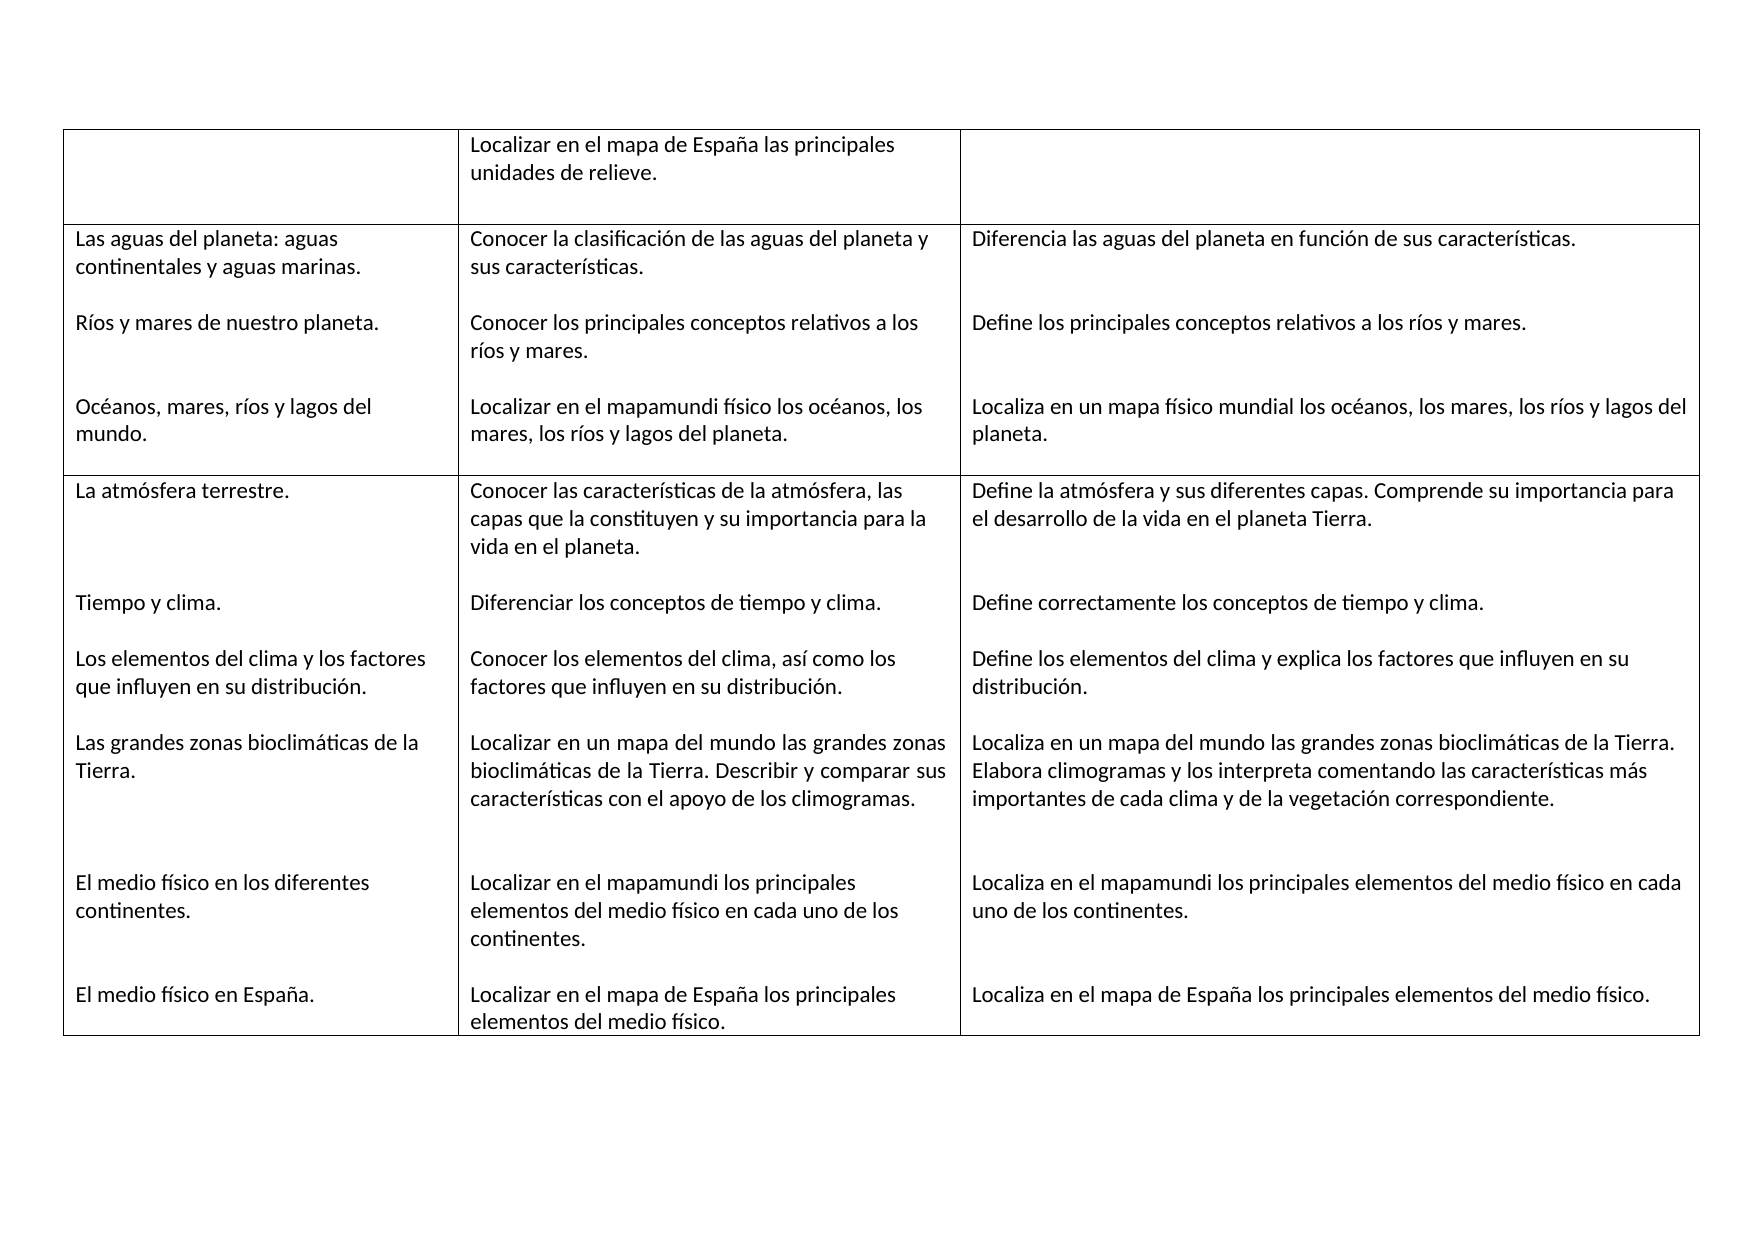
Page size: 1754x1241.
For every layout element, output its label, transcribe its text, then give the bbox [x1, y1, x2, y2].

table_cell Conocer las características de la atmósfera, las capas que la constituyen y su importancia para la vida en el planeta. Diferenciar los conceptos de tiempo y clima. Conocer los elementos del clima, así como los factores que influyen en su distribución. Localizar en un mapa del mundo las grandes zonas bioclimáticas de la Tierra. Describir y comparar sus características con el apoyo de los climogramas. Localizar en el mapamundi los principales elementos del medio físico en cada uno de los continentes. Localizar en el mapa de España los principales elementos del medio físico. [459, 476, 960, 1035]
table_header [64, 130, 458, 223]
table_cell Define la atmósfera y sus diferentes capas. Comprende su importancia para el desarrollo de la vida en el planeta Tierra. Define correctamente los conceptos de tiempo y clima. Define los elementos del clima y explica los factores que influyen en su distribución. Localiza en un mapa del mundo las grandes zonas bioclimáticas de la Tierra. Elabora climogramas y los interpreta comentando las características más importantes de cada clima y de la vegetación correspondiente. Localiza en el mapamundi los principales elementos del medio físico en cada uno de los continentes. Localiza en el mapa de España los principales elementos del medio físico. [961, 476, 1699, 1035]
table_cell Conocer la clasificación de las aguas del planeta y sus características. Conocer los principales conceptos relativos a los ríos y mares. Localizar en el mapamundi físico los océanos, los mares, los ríos y lagos del planeta. [459, 225, 960, 475]
table_header Localizar en el mapa de España las principales unidades de relieve. [459, 130, 960, 223]
table_header [961, 130, 1699, 223]
table_cell La atmósfera terrestre. Tiempo y clima. Los elementos del clima y los factores que influyen en su distribución. Las grandes zonas bioclimáticas de la Tierra. El medio físico en los diferentes continentes. El medio físico en España. [64, 476, 458, 1035]
table_cell Las aguas del planeta: aguas continentales y aguas marinas. Ríos y mares de nuestro planeta. Océanos, mares, ríos y lagos del mundo. [64, 225, 458, 475]
table_cell Diferencia las aguas del planeta en función de sus características. Define los principales conceptos relativos a los ríos y mares. Localiza en un mapa físico mundial los océanos, los mares, los ríos y lagos del planeta. [961, 225, 1699, 475]
